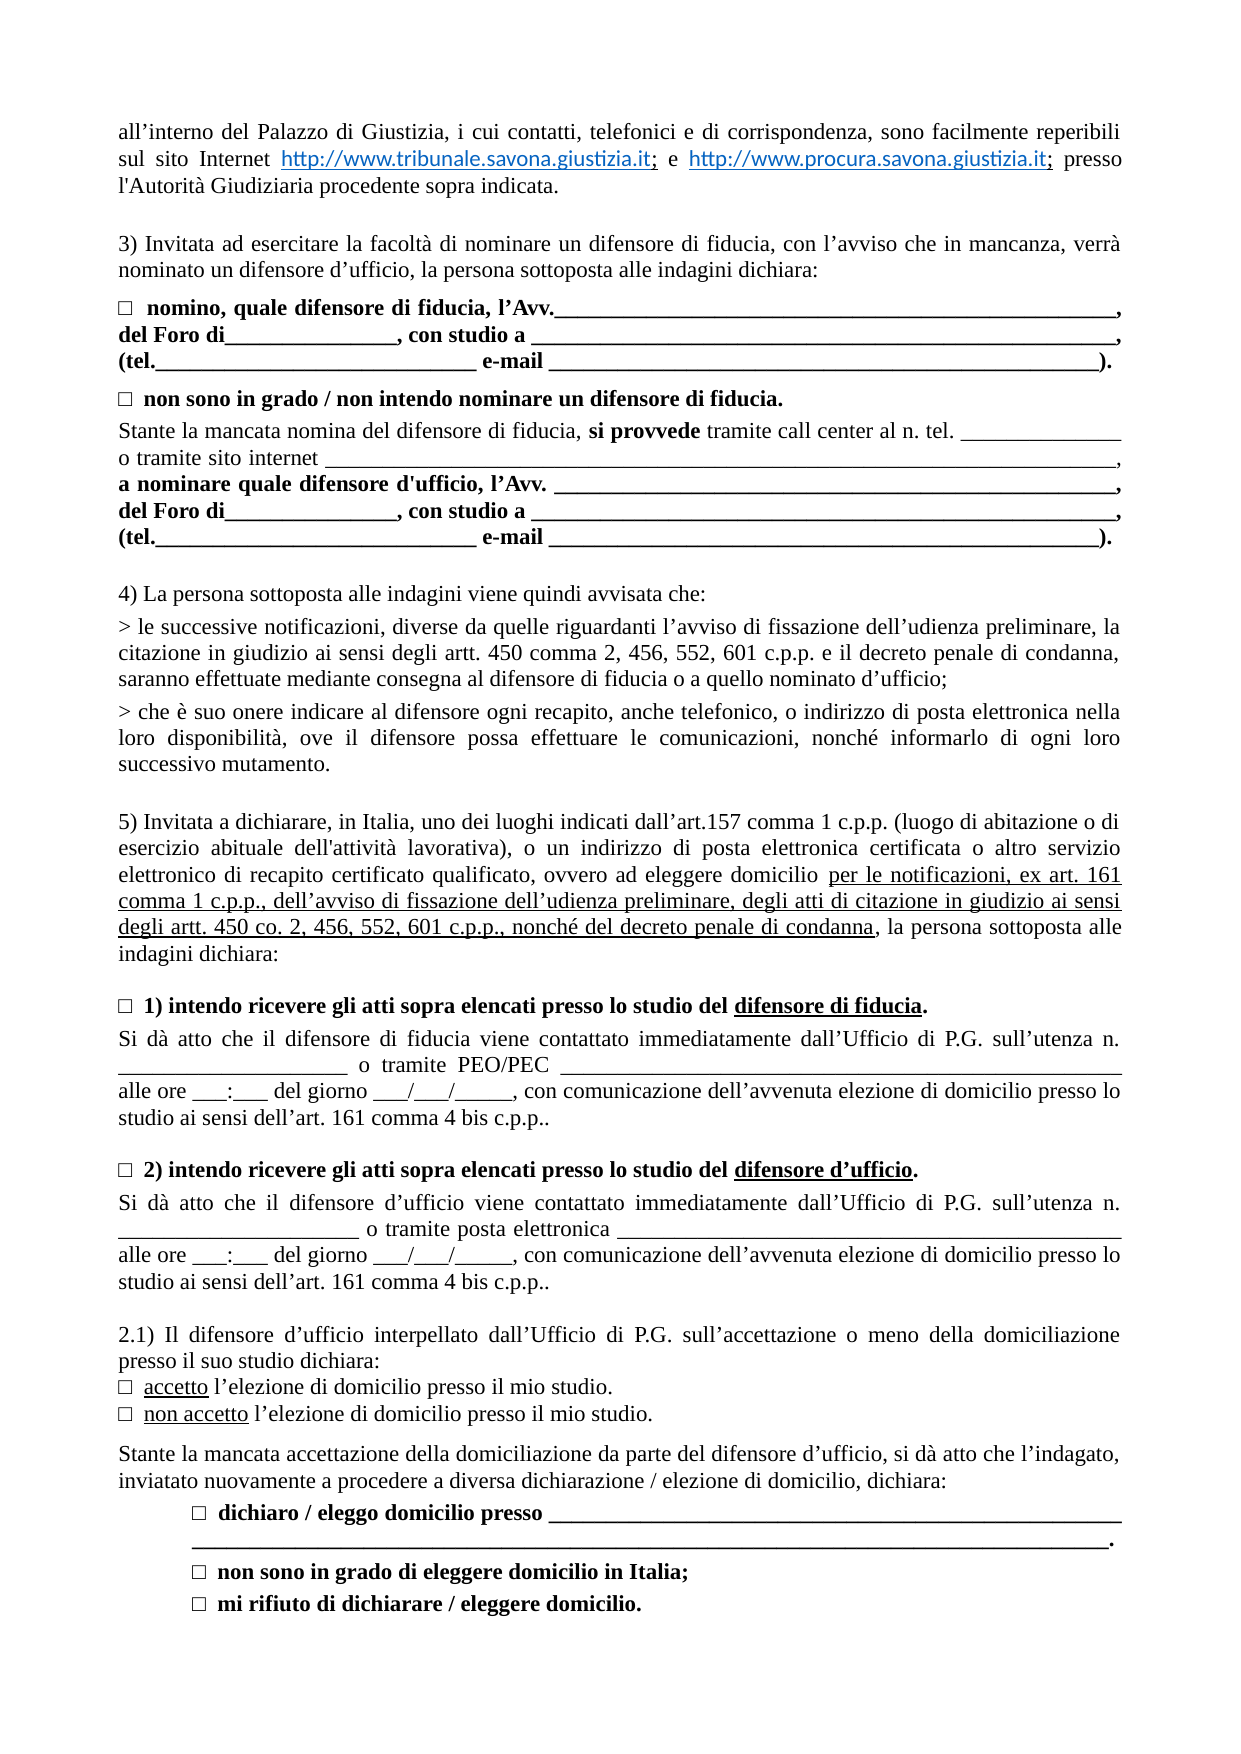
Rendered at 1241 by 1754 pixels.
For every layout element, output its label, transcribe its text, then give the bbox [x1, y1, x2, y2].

text 4) La persona sottoposta alle indagini viene quindi avvisata che: [118, 581, 1122, 607]
text Stante la mancata nomina del difensore di fiducia, si provvede tramite call center al n. tel. ______________ o tramite sito internet _____________________________________________________________________, a nominare quale difensore d'ufficio, l’Avv. _________________________________________________, del Foro di_______________, con studio a ___________________________________________________, (tel.____________________________ e-mail ________________________________________________). [118, 418, 1122, 549]
text Stante la mancata accettazione della domiciliazione da parte del difensore d’ufficio, si dà atto che l’indagato, inviatato nuovamente a procedere a diversa dichiarazione / elezione di domicilio, dichiara: [118, 1440, 1122, 1493]
text 2.1) Il difensore d’ufficio interpellato dall’Ufficio di P.G. sull’accettazione o meno della domiciliazione presso il suo studio dichiara: [118, 1321, 1122, 1373]
text 5) Invitata a dichiarare, in Italia, uno dei luoghi indicati dall’art.157 comma 1 c.p.p. (luogo di abitazione o di esercizio abituale dell'attività lavorativa), o un indirizzo di posta elettronica certificata o altro servizio elettronico di recapito certificato qualificato, ovvero ad eleggere domicilio per le notificazioni, ex art. 161 comma 1 c.p.p., dell’avviso di fissazione dell’udienza preliminare, degli atti di citazione in giudizio ai sensi [118, 808, 1122, 910]
text □ 1) intendo ricevere gli atti sopra elencati presso lo studio del difensore di fiducia. [118, 992, 1122, 1019]
text □ non sono in grado di eleggere domicilio in Italia; [118, 1558, 1122, 1584]
text □ 2) intendo ricevere gli atti sopra elencati presso lo studio del difensore d’ufficio. [118, 1157, 1122, 1183]
text □ nomino, quale difensore di fiducia, l’Avv._________________________________________________, del Foro di_______________, con studio a ___________________________________________________, (tel.____________________________ e-mail ________________________________________________). [118, 294, 1122, 373]
text > le successive notificazioni, diverse da quelle riguardanti l’avviso di fissazione dell’udienza preliminare, la citazione in giudizio ai sensi degli artt. 450 comma 2, 456, 552, 601 c.p.p. e il decreto penale di condanna, saranno effettuate mediante consegna al difensore di fiducia o a quello nominato d’ufficio; [118, 613, 1122, 692]
text □ non accetto l’elezione di domicilio presso il mio studio. [118, 1400, 1122, 1426]
text Si dà atto che il difensore di fiducia viene contattato immediatamente dall’Ufficio di P.G. sull’utenza n. ____________________ o tramite PEO/PEC _________________________________________________ alle ore ___:___ del giorno ___/___/_____, con comunicazione dell’avvenuta elezione di domicilio presso lo studio ai sensi dell’art. 161 comma 4 bis c.p.p.. [118, 1025, 1122, 1130]
text Si dà atto che il difensore d’ufficio viene contattato immediatamente dall’Ufficio di P.G. sull’utenza n. _____________________ o tramite posta elettronica ____________________________________________ alle ore ___:___ del giorno ___/___/_____, con comunicazione dell’avvenuta elezione di domicilio presso lo studio ai sensi dell’art. 161 comma 4 bis c.p.p.. [118, 1189, 1122, 1294]
text all’interno del Palazzo di Giustizia, i cui contatti, telefonici e di corrispondenza, sono facilmente reperibili sul sito Internet http://www.tribunale.savona.giustizia.it; e http://www.procura.savona.giustizia.it; presso l'Autorità Giudiziaria procedente sopra indicata. [118, 118, 1122, 199]
text □ dichiaro / eleggo domicilio presso __________________________________________________ ________________________________________________________________________________. [118, 1499, 1122, 1552]
text □ non sono in grado / non intendo nominare un difensore di fiducia. [118, 385, 1122, 412]
text > che è suo onere indicare al difensore ogni recapito, anche telefonico, o indirizzo di posta elettronica nella loro disponibilità, ove il difensore possa effettuare le comunicazioni, nonché informarlo di ogni loro successivo mutamento. [118, 698, 1122, 777]
text degli artt. 450 co. 2, 456, 552, 601 c.p.p., nonché del decreto penale di condanna, la persona sottoposta alle indagini dichiara: [118, 911, 1122, 966]
text □ mi rifiuto di dichiarare / eleggere domicilio. [118, 1590, 1122, 1616]
text 3) Invitata ad esercitare la facoltà di nominare un difensore di fiducia, con l’avviso che in mancanza, verrà nominato un difensore d’ufficio, la persona sottoposta alle indagini dichiara: [118, 230, 1122, 283]
text □ accetto l’elezione di domicilio presso il mio studio. [118, 1373, 1122, 1400]
